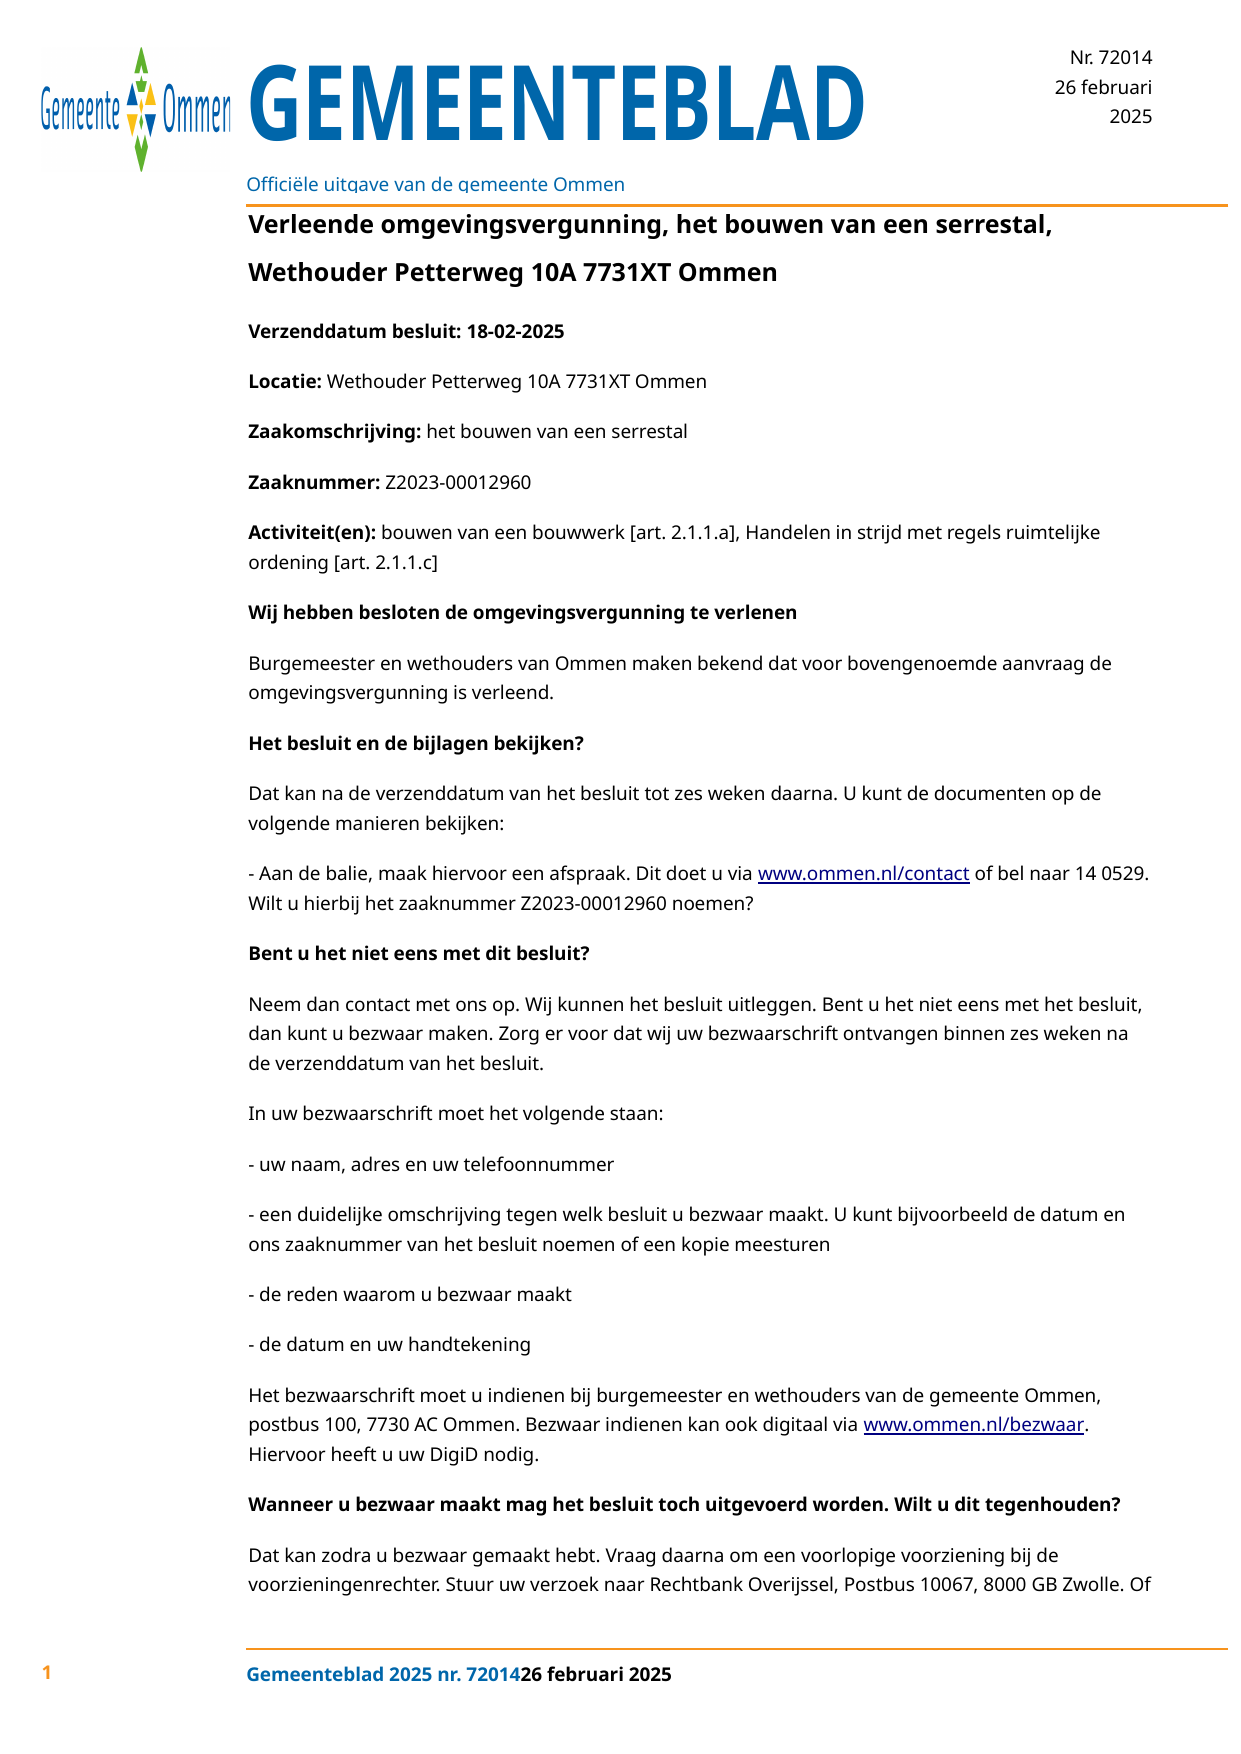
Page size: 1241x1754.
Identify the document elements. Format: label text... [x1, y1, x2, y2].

text Zaaknummer: Z2023-00012960 [248, 469, 1152, 495]
text Wanneer u bezwaar maakt mag het besluit toch uitgevoerd worden. Wilt u dit tegenhouden? [248, 1492, 1152, 1517]
text Dat kan zodra u bezwaar gemaakt hebt. Vraag daarna om een voorlopige voorziening bij de voorzieningenrechter. Stuur uw verzoek naar Rechtbank Overijssel, Postbus 10067, 8000 GB Zwolle. Of [248, 1542, 1152, 1597]
text Verzenddatum besluit: 18-02-2025 [248, 318, 1152, 344]
text - de datum en uw handtekening [248, 1332, 1152, 1357]
picture [41, 47, 231, 172]
text - een duidelijke omschrijving tegen welk besluit u bezwaar maakt. U kunt bijvoorbeeld de datum en ons zaaknummer van het besluit noemen of een kopie meesturen [248, 1201, 1152, 1257]
text Wij hebben besloten de omgevingsvergunning te verlenen [248, 599, 1152, 625]
text Het bezwaarschrift moet u indienen bij burgemeester en wethouders van de gemeente Ommen, postbus 100, 7730 AC Ommen. Bezwaar indienen kan ook digitaal via www.ommen.nl/bezwaar. Hiervoor heeft u uw DigiD nodig. [248, 1382, 1152, 1467]
text In uw bezwaarschrift moet het volgende staan: [248, 1100, 1152, 1126]
text Activiteit(en): bouwen van een bouwwerk [art. 2.1.1.a], Handelen in strijd met regels ruimtelijke ordening [art. 2.1.1.c] [248, 519, 1152, 575]
text Dat kan na de verzenddatum van het besluit tot zes weken daarna. U kunt de documenten op de volgende manieren bekijken: [248, 780, 1152, 836]
text - de reden waarom u bezwaar maakt [248, 1281, 1152, 1307]
text - uw naam, adres en uw telefoonnummer [248, 1151, 1152, 1177]
text Zaakomschrijving: het bouwen van een serrestal [248, 419, 1152, 444]
text - Aan de balie, maak hiervoor een afspraak. Dit doet u via www.ommen.nl/contact of bel naar 14 0529. Wilt u hierbij het zaaknummer Z2023-00012960 noemen? [248, 860, 1152, 916]
text Het besluit en de bijlagen bekijken? [248, 730, 1152, 756]
text Verleende omgevingsvergunning, het bouwen van een serrestal, Wethouder Petterweg 10A 7731XT Ommen [248, 207, 1152, 288]
text Neem dan contact met ons op. Wij kunnen het besluit uitleggen. Bent u het niet eens met het besluit, dan kunt u bezwaar maken. Zorg er voor dat wij uw bezwaarschrift ontvangen binnen zes weken na de verzenddatum van het besluit. [248, 991, 1152, 1076]
text Bent u het niet eens met dit besluit? [248, 940, 1152, 966]
text Locatie: Wethouder Petterweg 10A 7731XT Ommen [248, 368, 1152, 394]
text Burgemeester en wethouders van Ommen maken bekend dat voor bovengenoemde aanvraag de omgevingsvergunning is verleend. [248, 650, 1152, 705]
